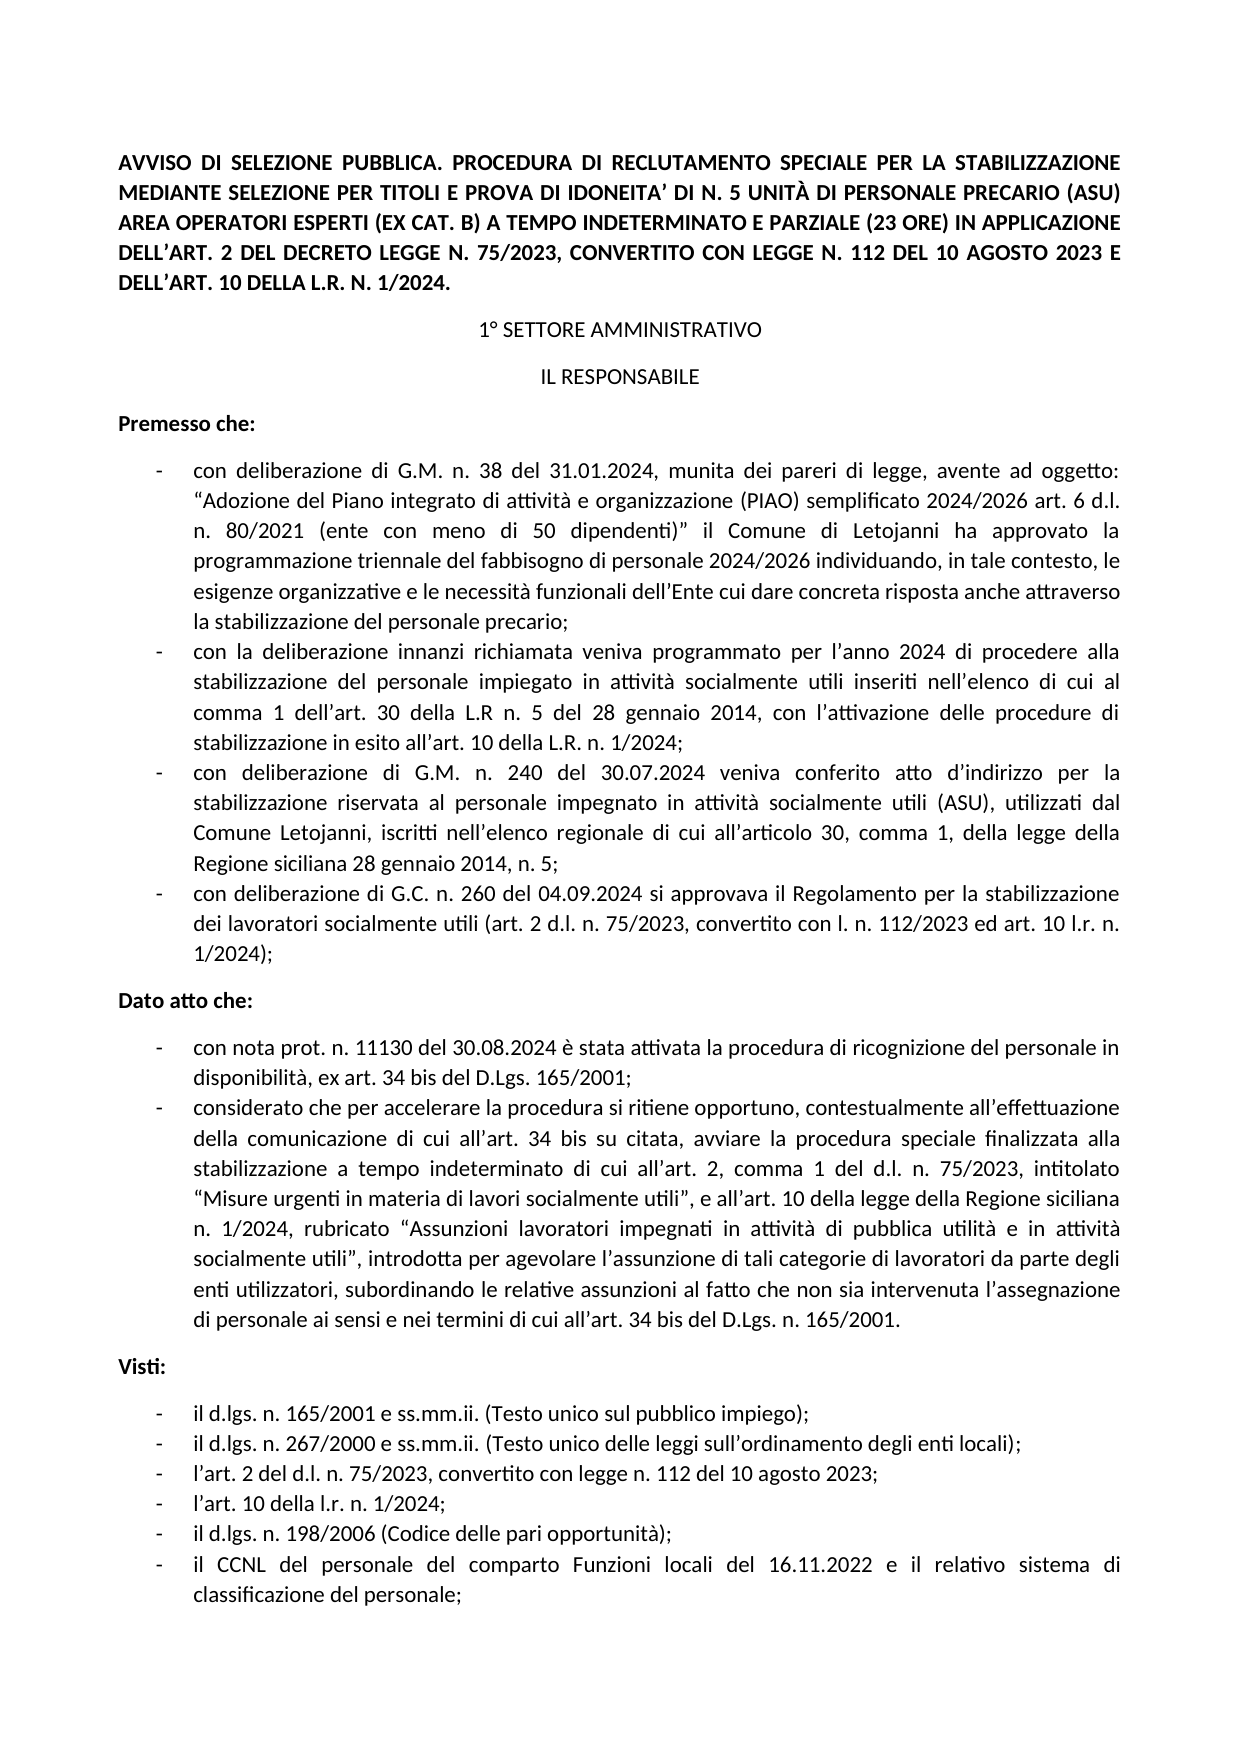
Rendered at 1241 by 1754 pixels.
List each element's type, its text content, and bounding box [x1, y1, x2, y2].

list l’art. 2 del d.l. n. 75/2023, convertito con legge n. 112 del 10 agosto 2023; [156, 1459, 1122, 1487]
list considerato che per accelerare la procedura si ritiene opportuno, contestualmente all’effettuazione della comunicazione di cui all’art. 34 bis su citata, avviare la procedura speciale finalizzata alla stabilizzazione a tempo indeterminato di cui all’art. 2, comma 1 del d.l. n. 75/2023, intitolato “Misure urgenti in materia di lavori socialmente utili”, e all’art. 10 della legge della Regione siciliana n. 1/2024, rubricato “Assunzioni lavoratori impegnati in attività di pubblica utilità e in attività socialmente utili”, introdotta per agevolare l’assunzione di tali categorie di lavoratori da parte degli enti utilizzatori, subordinando le relative assunzioni al fatto che non sia intervenuta l’assegnazione di personale ai sensi e nei termini di cui all’art. 34 bis del D.Lgs. n. 165/2001. [156, 1093, 1122, 1333]
list con deliberazione di G.C. n. 260 del 04.09.2024 si approvava il Regolamento per la stabilizzazione dei lavoratori socialmente utili (art. 2 d.l. n. 75/2023, convertito con l. n. 112/2023 ed art. 10 l.r. n. 1/2024); [156, 879, 1122, 967]
text Dato atto che: [118, 986, 1122, 1014]
list con deliberazione di G.M. n. 240 del 30.07.2024 veniva conferito atto d’indirizzo per la stabilizzazione riservata al personale impegnato in attività socialmente utili (ASU), utilizzati dal Comune Letojanni, iscritti nell’elenco regionale di cui all’articolo 30, comma 1, della legge della Regione siciliana 28 gennaio 2014, n. 5; [156, 758, 1122, 877]
text 1° SETTORE AMMINISTRATIVO [118, 315, 1122, 343]
text AVVISO DI SELEZIONE PUBBLICA. PROCEDURA DI RECLUTAMENTO SPECIALE PER LA STABILIZZAZIONE MEDIANTE SELEZIONE PER TITOLI E PROVA DI IDONEITA’ DI N. 5 UNITÀ DI PERSONALE PRECARIO (ASU) AREA OPERATORI ESPERTI (EX CAT. B) A TEMPO INDETERMINATO E PARZIALE (23 ORE) IN APPLICAZIONE DELL’ART. 2 DEL DECRETO LEGGE N. 75/2023, CONVERTITO CON LEGGE N. 112 DEL 10 AGOSTO 2023 E DELL’ART. 10 DELLA L.R. N. 1/2024. [118, 148, 1122, 296]
text Visti: [118, 1352, 1122, 1380]
text Premesso che: [118, 409, 1122, 437]
list il CCNL del personale del comparto Funzioni locali del 16.11.2022 e il relativo sistema di classificazione del personale; [156, 1550, 1122, 1608]
list con deliberazione di G.M. n. 38 del 31.01.2024, munita dei pareri di legge, avente ad oggetto: “Adozione del Piano integrato di attività e organizzazione (PIAO) semplificato 2024/2026 art. 6 d.l. n. 80/2021 (ente con meno di 50 dipendenti)” il Comune di Letojanni ha approvato la programmazione triennale del fabbisogno di personale 2024/2026 individuando, in tale contesto, le esigenze organizzative e le necessità funzionali dell’Ente cui dare concreta risposta anche attraverso la stabilizzazione del personale precario; [156, 456, 1122, 635]
list con nota prot. n. 11130 del 30.08.2024 è stata attivata la procedura di ricognizione del personale in disponibilità, ex art. 34 bis del D.Lgs. 165/2001; [156, 1033, 1122, 1091]
list con la deliberazione innanzi richiamata veniva programmato per l’anno 2024 di procedere alla stabilizzazione del personale impiegato in attività socialmente utili inseriti nell’elenco di cui al comma 1 dell’art. 30 della L.R n. 5 del 28 gennaio 2014, con l’attivazione delle procedure di stabilizzazione in esito all’art. 10 della L.R. n. 1/2024; [156, 637, 1122, 756]
text IL RESPONSABILE [118, 362, 1122, 390]
list il d.lgs. n. 198/2006 (Codice delle pari opportunità); [156, 1519, 1122, 1547]
list il d.lgs. n. 165/2001 e ss.mm.ii. (Testo unico sul pubblico impiego); [156, 1399, 1122, 1427]
list l’art. 10 della l.r. n. 1/2024; [156, 1489, 1122, 1517]
list il d.lgs. n. 267/2000 e ss.mm.ii. (Testo unico delle leggi sull’ordinamento degli enti locali); [156, 1429, 1122, 1457]
